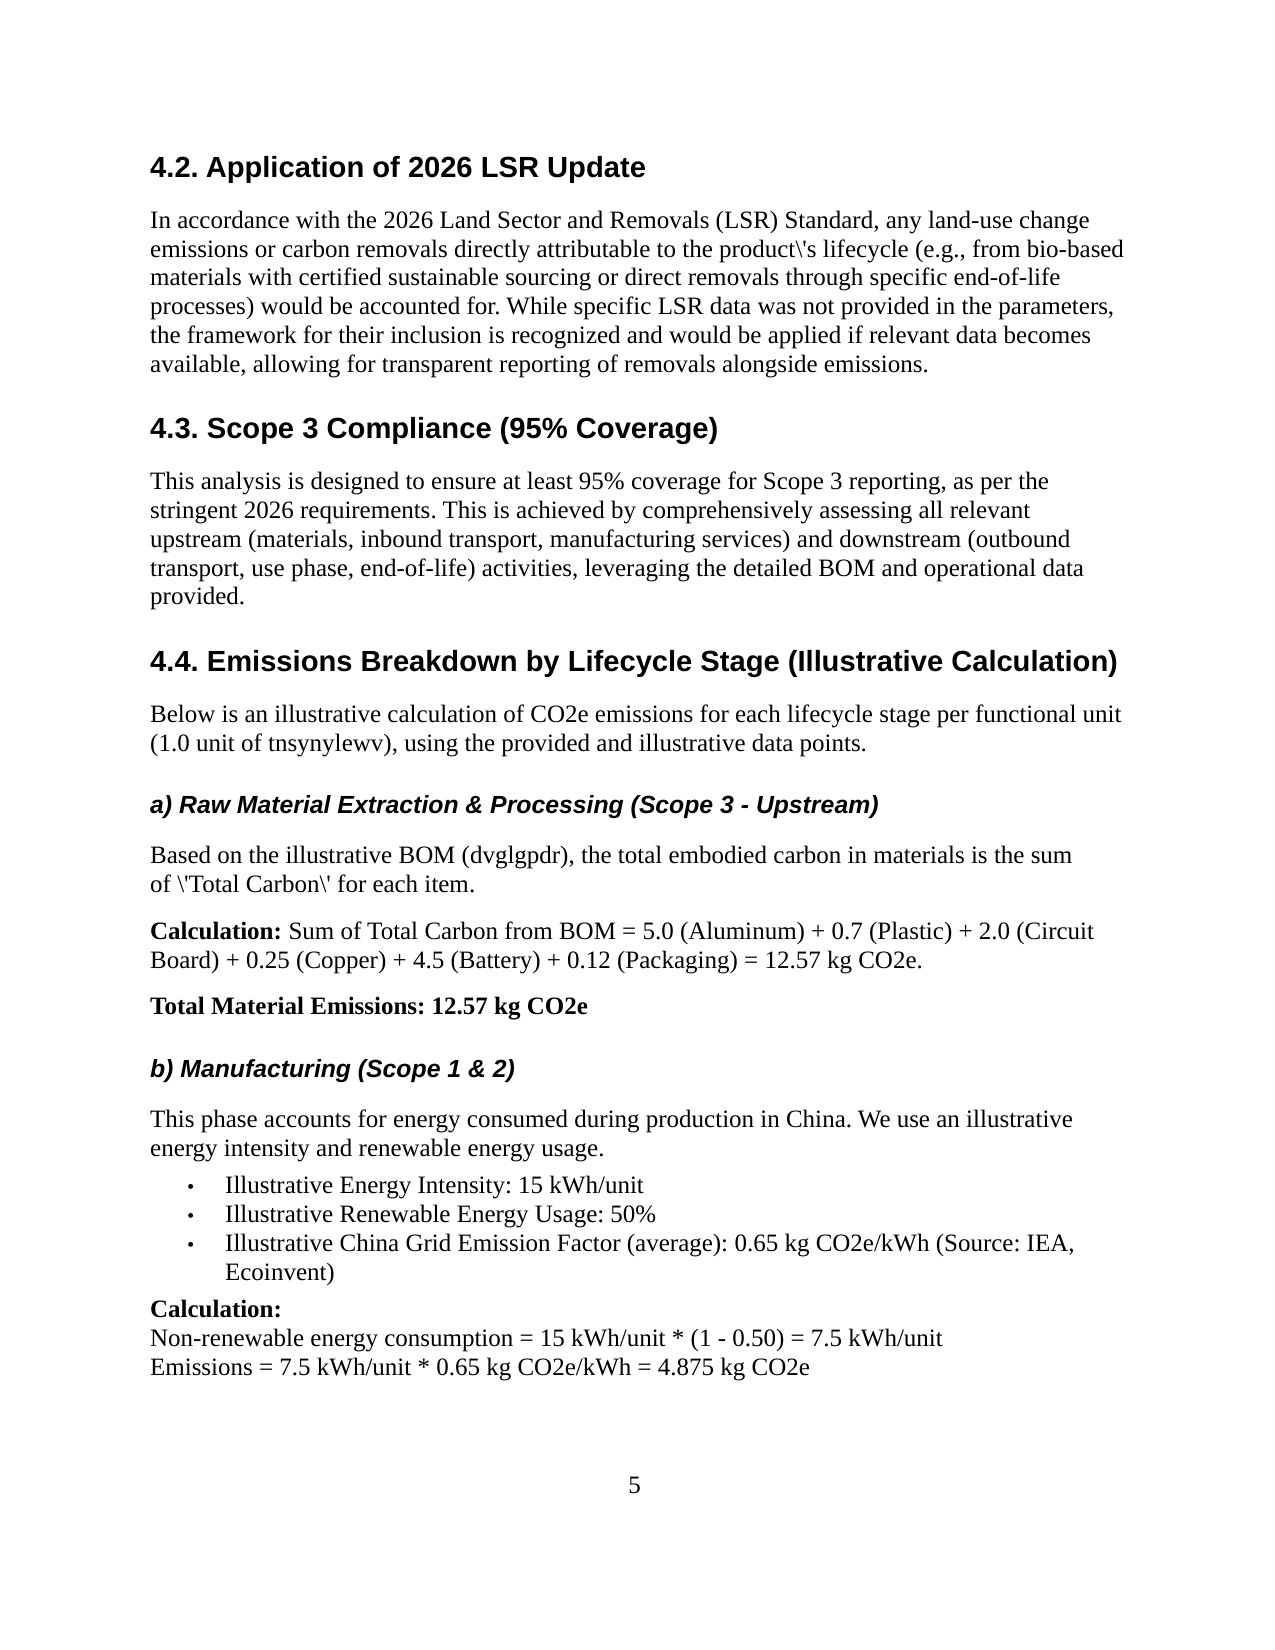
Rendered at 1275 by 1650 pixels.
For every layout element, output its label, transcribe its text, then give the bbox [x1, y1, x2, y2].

text This phase accounts for energy consumed during production in China. We use an illustrative energy intensity and renewable energy usage. [150, 1104, 1125, 1162]
text In accordance with the 2026 Land Sector and Removals (LSR) Standard, any land-use change emissions or carbon removals directly attributable to the product\'s lifecycle (e.g., from bio-based materials with certified sustainable sourcing or direct removals through specific end-of-life processes) would be accounted for. While specific LSR data was not provided in the parameters, the framework for their inclusion is recognized and would be applied if relevant data becomes available, allowing for transparent reporting of removals alongside emissions. [150, 205, 1125, 377]
list Illustrative Energy Intensity: 15 kWh/unit [187, 1171, 1125, 1199]
subtitle a) Raw Material Extraction & Processing (Scope 3 - Upstream) [150, 791, 1125, 819]
text Calculation: Non-renewable energy consumption = 15 kWh/unit * (1 - 0.50) = 7.5 kWh/unit Emissions = 7.5 kWh/unit * 0.65 kg CO2e/kWh = 4.875 kg CO2e [150, 1294, 1125, 1409]
text Below is an illustrative calculation of CO2e emissions for each lifecycle stage per functional unit (1.0 unit of tnsynylewv), using the provided and illustrative data points. [150, 699, 1125, 757]
subtitle b) Manufacturing (Scope 1 & 2) [150, 1054, 1125, 1083]
text This analysis is designed to ensure at least 95% coverage for Scope 3 reporting, as per the stringent 2026 requirements. This is achieved by comprehensively assessing all relevant upstream (materials, inbound transport, manufacturing services) and downstream (outbound transport, use phase, end-of-life) activities, leveraging the detailed BOM and operational data provided. [150, 466, 1125, 610]
text Calculation: Sum of Total Carbon from BOM = 5.0 (Aluminum) + 0.7 (Plastic) + 2.0 (Circuit Board) + 0.25 (Copper) + 4.5 (Battery) + 0.12 (Packaging) = 12.57 kg CO2e. [150, 916, 1125, 973]
subtitle 4.3. Scope 3 Compliance (95% Coverage) [150, 411, 1125, 445]
subtitle 4.4. Emissions Breakdown by Lifecycle Stage (Illustrative Calculation) [150, 644, 1125, 678]
list Illustrative Renewable Energy Usage: 50% [187, 1199, 1125, 1228]
list Illustrative China Grid Emission Factor (average): 0.65 kg CO2e/kWh (Source: IEA, Ecoinvent) [187, 1228, 1125, 1286]
text Based on the illustrative BOM (dvglgpdr), the total embodied carbon in materials is the sum of \'Total Carbon\' for each item. [150, 841, 1125, 898]
text Total Material Emissions: 12.57 kg CO2e [150, 991, 1125, 1020]
subtitle 4.2. Application of 2026 LSR Update [150, 150, 1125, 183]
